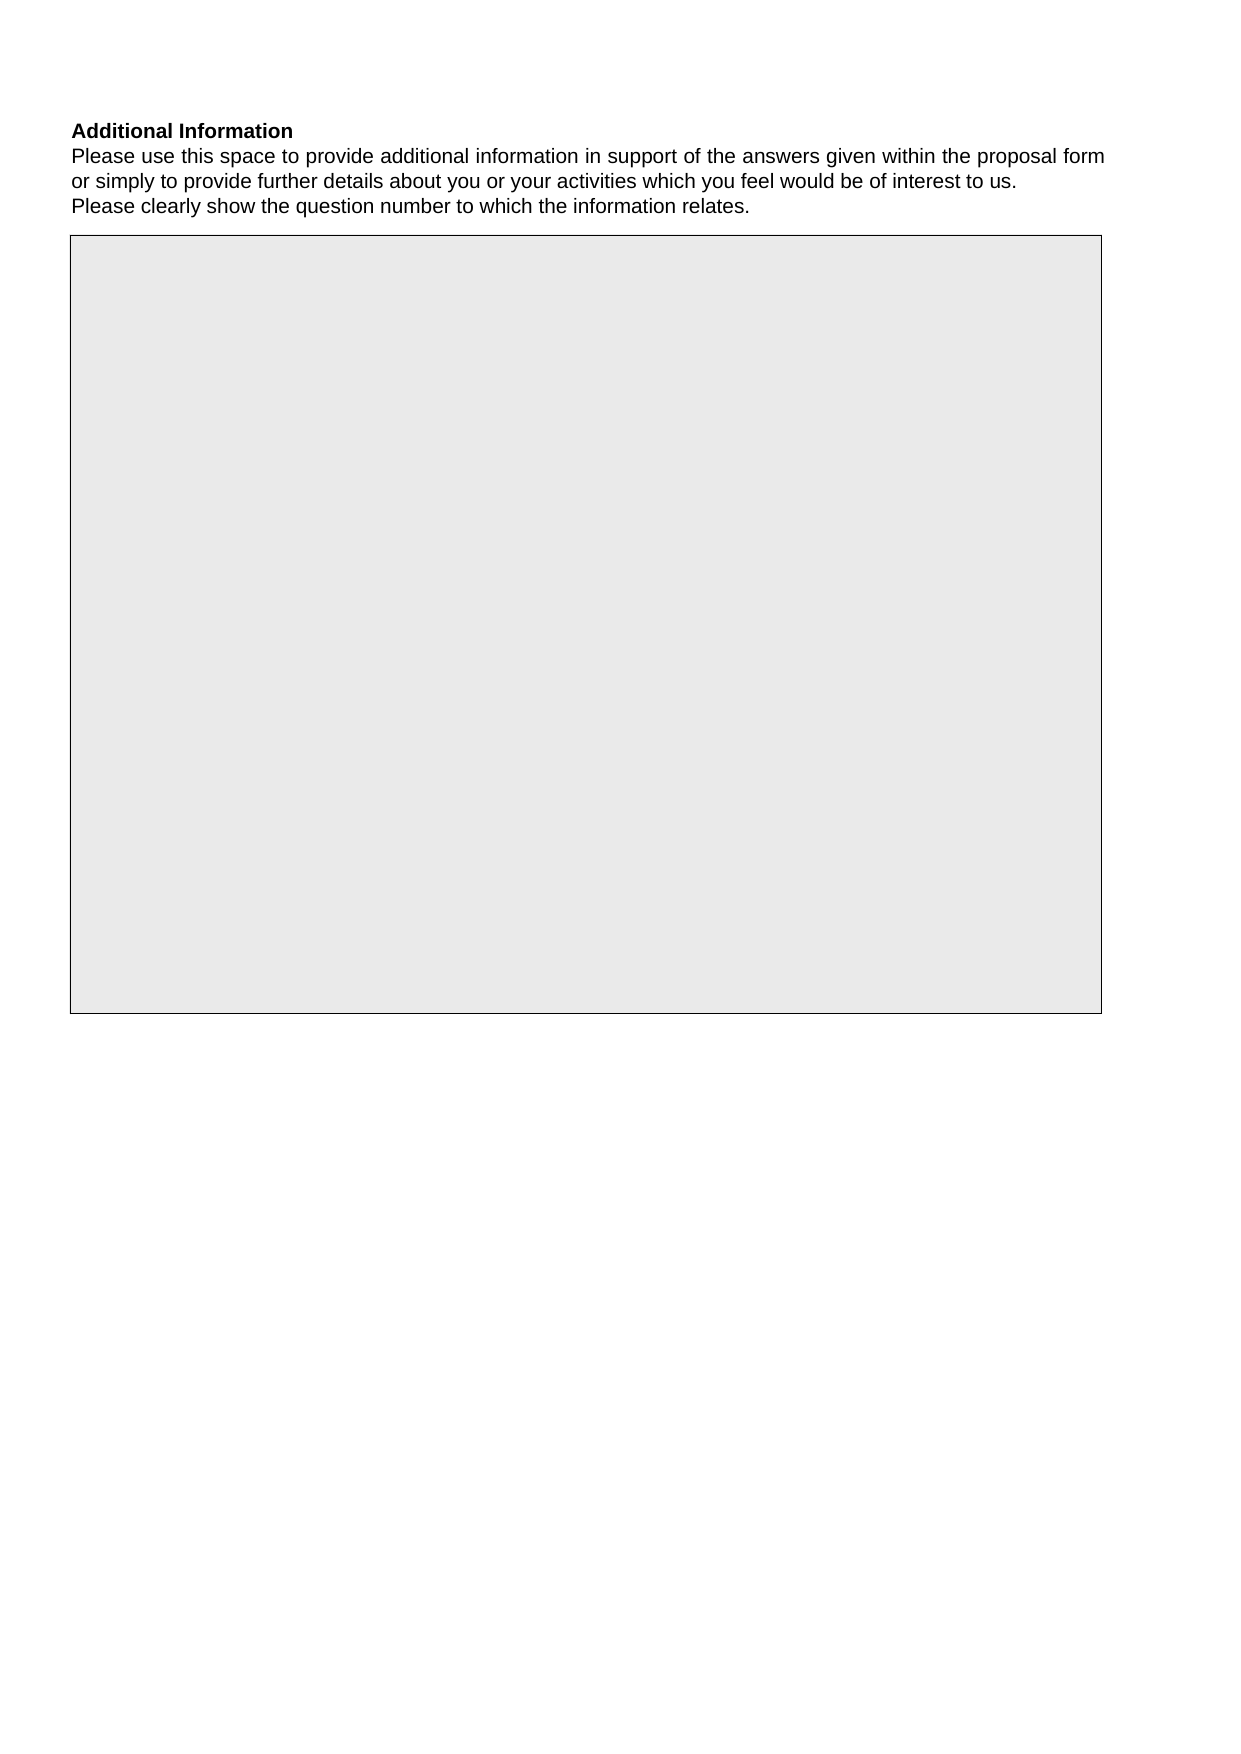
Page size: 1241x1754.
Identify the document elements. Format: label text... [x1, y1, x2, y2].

text Additional Information [71, 118, 1122, 143]
text Please use this space to provide additional information in support of the answers given within the proposal form or simply to provide further details about you or your activities which you feel would be of interest to us. [71, 143, 1107, 193]
text Please clearly show the question number to which the information relates. [71, 193, 1122, 218]
